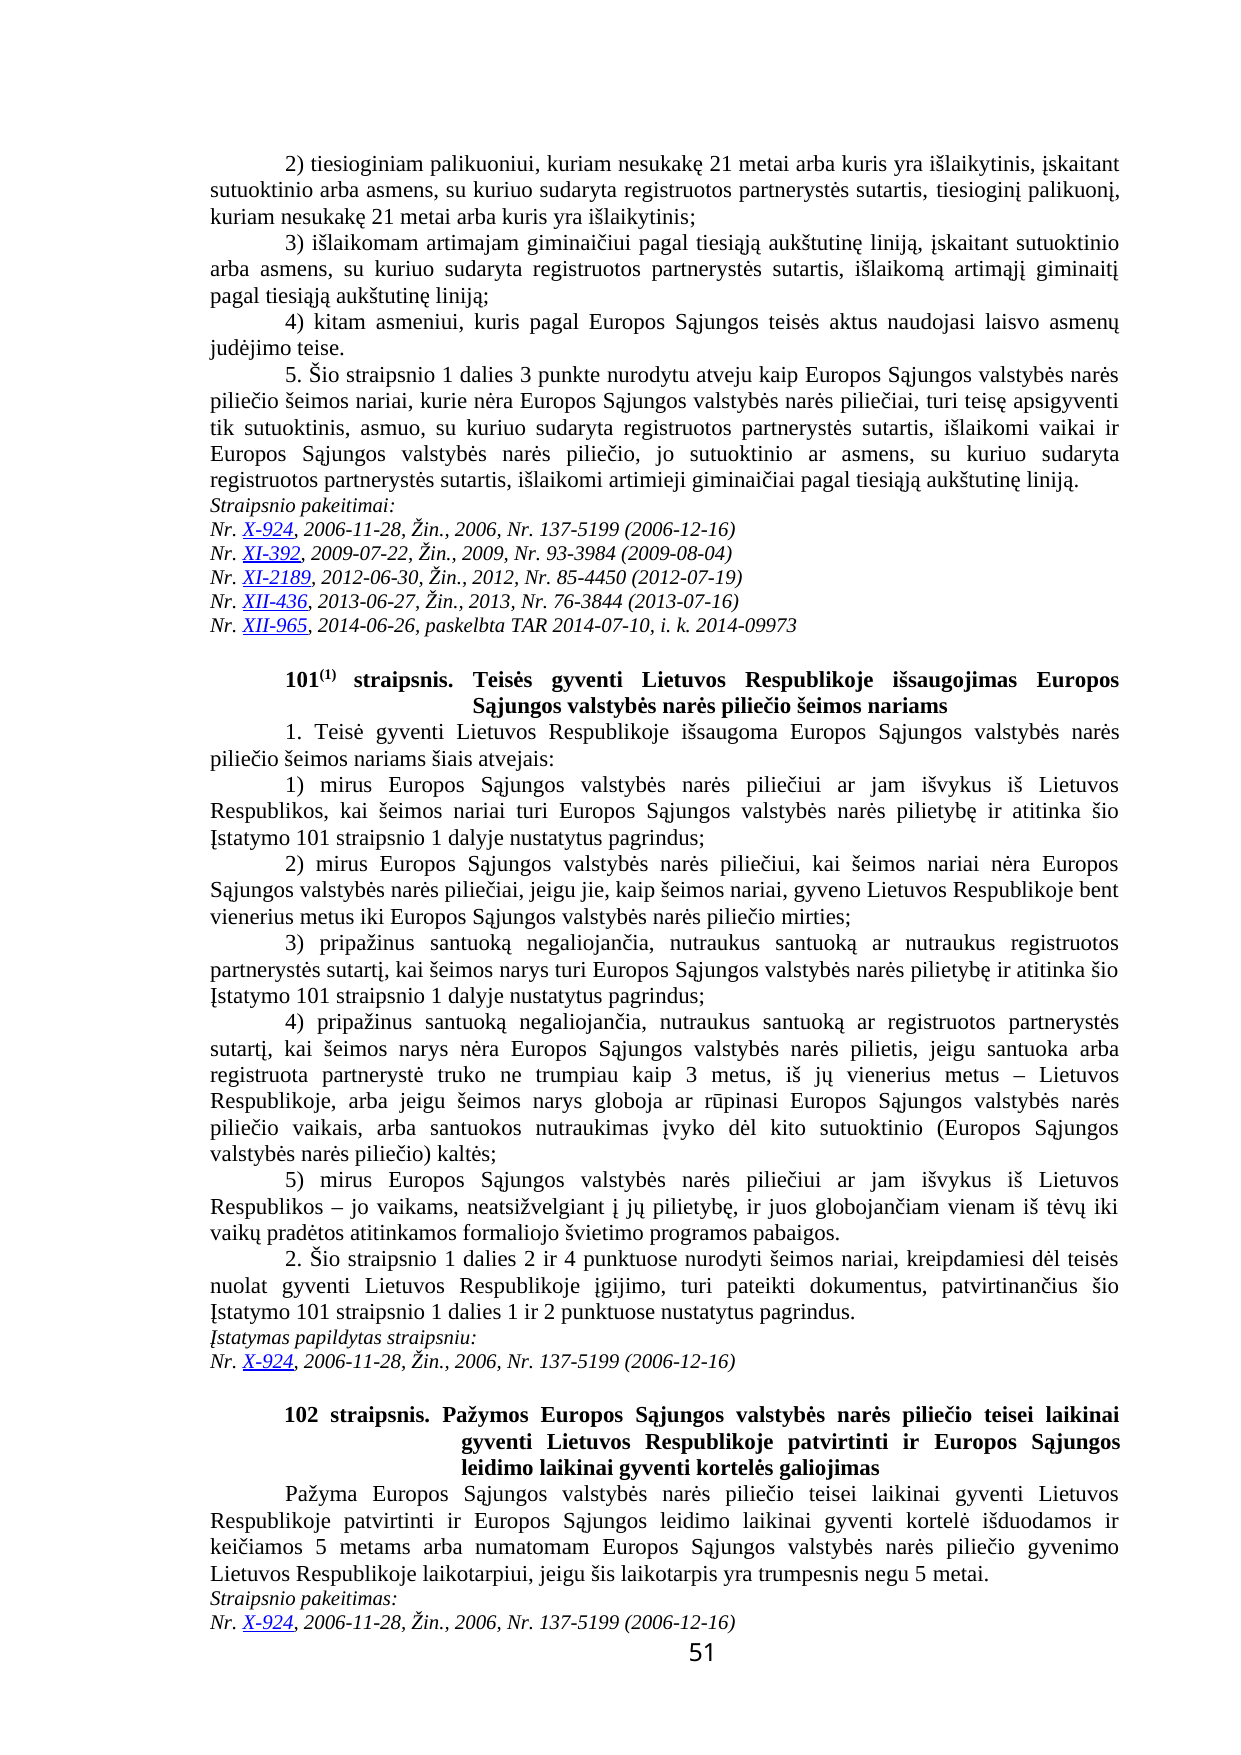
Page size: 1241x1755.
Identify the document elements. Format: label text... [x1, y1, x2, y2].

text 2. Šio straipsnio 1 dalies 2 ir 4 punktuose nurodyti šeimos nariai, kreipdamiesi dėl teisės nuolat gyventi Lietuvos Respublikoje įgijimo, turi pateikti dokumentus, patvirtinančius šio Įstatymo 101 straipsnio 1 dalies 1 ir 2 punktuose nustatytus pagrindus. [210, 1246, 1120, 1324]
text Straipsnio pakeitimai: [210, 493, 1120, 517]
text 101(1) straipsnis. Teisės gyventi Lietuvos Respublikoje išsaugojimas Europos Sąjungos valstybės narės piliečio šeimos nariams [285, 666, 1120, 718]
text 1. Teisė gyventi Lietuvos Respublikoje išsaugoma Europos Sąjungos valstybės narės piliečio šeimos nariams šiais atvejais: [210, 718, 1120, 771]
text Nr. X-924, 2006-11-28, Žin., 2006, Nr. 137-5199 (2006-12-16) [210, 1349, 1120, 1373]
text Nr. XII-965, 2014-06-26, paskelbta TAR 2014-07-10, i. k. 2014-09973 [210, 613, 1120, 637]
text 4) kitam asmeniui, kuris pagal Europos Sąjungos teisės aktus naudojasi laisvo asmenų judėjimo teise. [210, 308, 1120, 361]
text Nr. X-924, 2006-11-28, Žin., 2006, Nr. 137-5199 (2006-12-16) [210, 1610, 1120, 1634]
text Straipsnio pakeitimas: [210, 1586, 1120, 1610]
text 3) išlaikomam artimajam giminaičiui pagal tiesiąją aukštutinę liniją, įskaitant sutuoktinio arba asmens, su kuriuo sudaryta registruotos partnerystės sutartis, išlaikomą artimąjį giminaitį pagal tiesiąją aukštutinę liniją; [210, 229, 1120, 308]
text 1) mirus Europos Sąjungos valstybės narės piliečiui ar jam išvykus iš Lietuvos Respublikos, kai šeimos nariai turi Europos Sąjungos valstybės narės pilietybę ir atitinka šio Įstatymo 101 straipsnio 1 dalyje nustatytus pagrindus; [210, 771, 1120, 850]
text 5) mirus Europos Sąjungos valstybės narės piliečiui ar jam išvykus iš Lietuvos Respublikos – jo vaikams, neatsižvelgiant į jų pilietybę, ir juos globojančiam vienam iš tėvų iki vaikų pradėtos atitinkamos formaliojo švietimo programos pabaigos. [210, 1166, 1120, 1246]
text 5. Šio straipsnio 1 dalies 3 punkte nurodytu atveju kaip Europos Sąjungos valstybės narės piliečio šeimos nariai, kurie nėra Europos Sąjungos valstybės narės piliečiai, turi teisę apsigyventi tik sutuoktinis, asmuo, su kuriuo sudaryta registruotos partnerystės sutartis, išlaikomi vaikai ir Europos Sąjungos valstybės narės piliečio, jo sutuoktinio ar asmens, su kuriuo sudaryta registruotos partnerystės sutartis, išlaikomi artimieji giminaičiai pagal tiesiąją aukštutinę liniją. [210, 361, 1120, 493]
text Įstatymas papildytas straipsniu: [210, 1324, 1120, 1349]
text Nr. XI-392, 2009-07-22, Žin., 2009, Nr. 93-3984 (2009-08-04) [210, 541, 1120, 565]
text 2) mirus Europos Sąjungos valstybės narės piliečiui, kai šeimos nariai nėra Europos Sąjungos valstybės narės piliečiai, jeigu jie, kaip šeimos nariai, gyveno Lietuvos Respublikoje bent vienerius metus iki Europos Sąjungos valstybės narės piliečio mirties; [210, 850, 1120, 929]
text Nr. XI-2189, 2012-06-30, Žin., 2012, Nr. 85-4450 (2012-07-19) [210, 565, 1120, 589]
text Nr. XII-436, 2013-06-27, Žin., 2013, Nr. 76-3844 (2013-07-16) [210, 589, 1120, 613]
text Nr. X-924, 2006-11-28, Žin., 2006, Nr. 137-5199 (2006-12-16) [210, 517, 1120, 541]
text 2) tiesioginiam palikuoniui, kuriam nesukakę 21 metai arba kuris yra išlaikytinis, įskaitant sutuoktinio arba asmens, su kuriuo sudaryta registruotos partnerystės sutartis, tiesioginį palikuonį, kuriam nesukakę 21 metai arba kuris yra išlaikytinis; [210, 150, 1120, 229]
text 4) pripažinus santuoką negaliojančia, nutraukus santuoką ar registruotos partnerystės sutartį, kai šeimos narys nėra Europos Sąjungos valstybės narės pilietis, jeigu santuoka arba registruota partnerystė truko ne trumpiau kaip 3 metus, iš jų vienerius metus – Lietuvos Respublikoje, arba jeigu šeimos narys globoja ar rūpinasi Europos Sąjungos valstybės narės piliečio vaikais, arba santuokos nutraukimas įvyko dėl kito sutuoktinio (Europos Sąjungos valstybės narės piliečio) kaltės; [210, 1008, 1120, 1166]
text 3) pripažinus santuoką negaliojančia, nutraukus santuoką ar nutraukus registruotos partnerystės sutartį, kai šeimos narys turi Europos Sąjungos valstybės narės pilietybę ir atitinka šio Įstatymo 101 straipsnio 1 dalyje nustatytus pagrindus; [210, 929, 1120, 1008]
text 102 straipsnis. Pažymos Europos Sąjungos valstybės narės piliečio teisei laikinai gyventi Lietuvos Respublikoje patvirtinti ir Europos Sąjungos leidimo laikinai gyventi kortelės galiojimas [284, 1401, 1120, 1481]
text Pažyma Europos Sąjungos valstybės narės piliečio teisei laikinai gyventi Lietuvos Respublikoje patvirtinti ir Europos Sąjungos leidimo laikinai gyventi kortelė išduodamos ir keičiamos 5 metams arba numatomam Europos Sąjungos valstybės narės piliečio gyvenimo Lietuvos Respublikoje laikotarpiui, jeigu šis laikotarpis yra trumpesnis negu 5 metai. [210, 1481, 1120, 1586]
